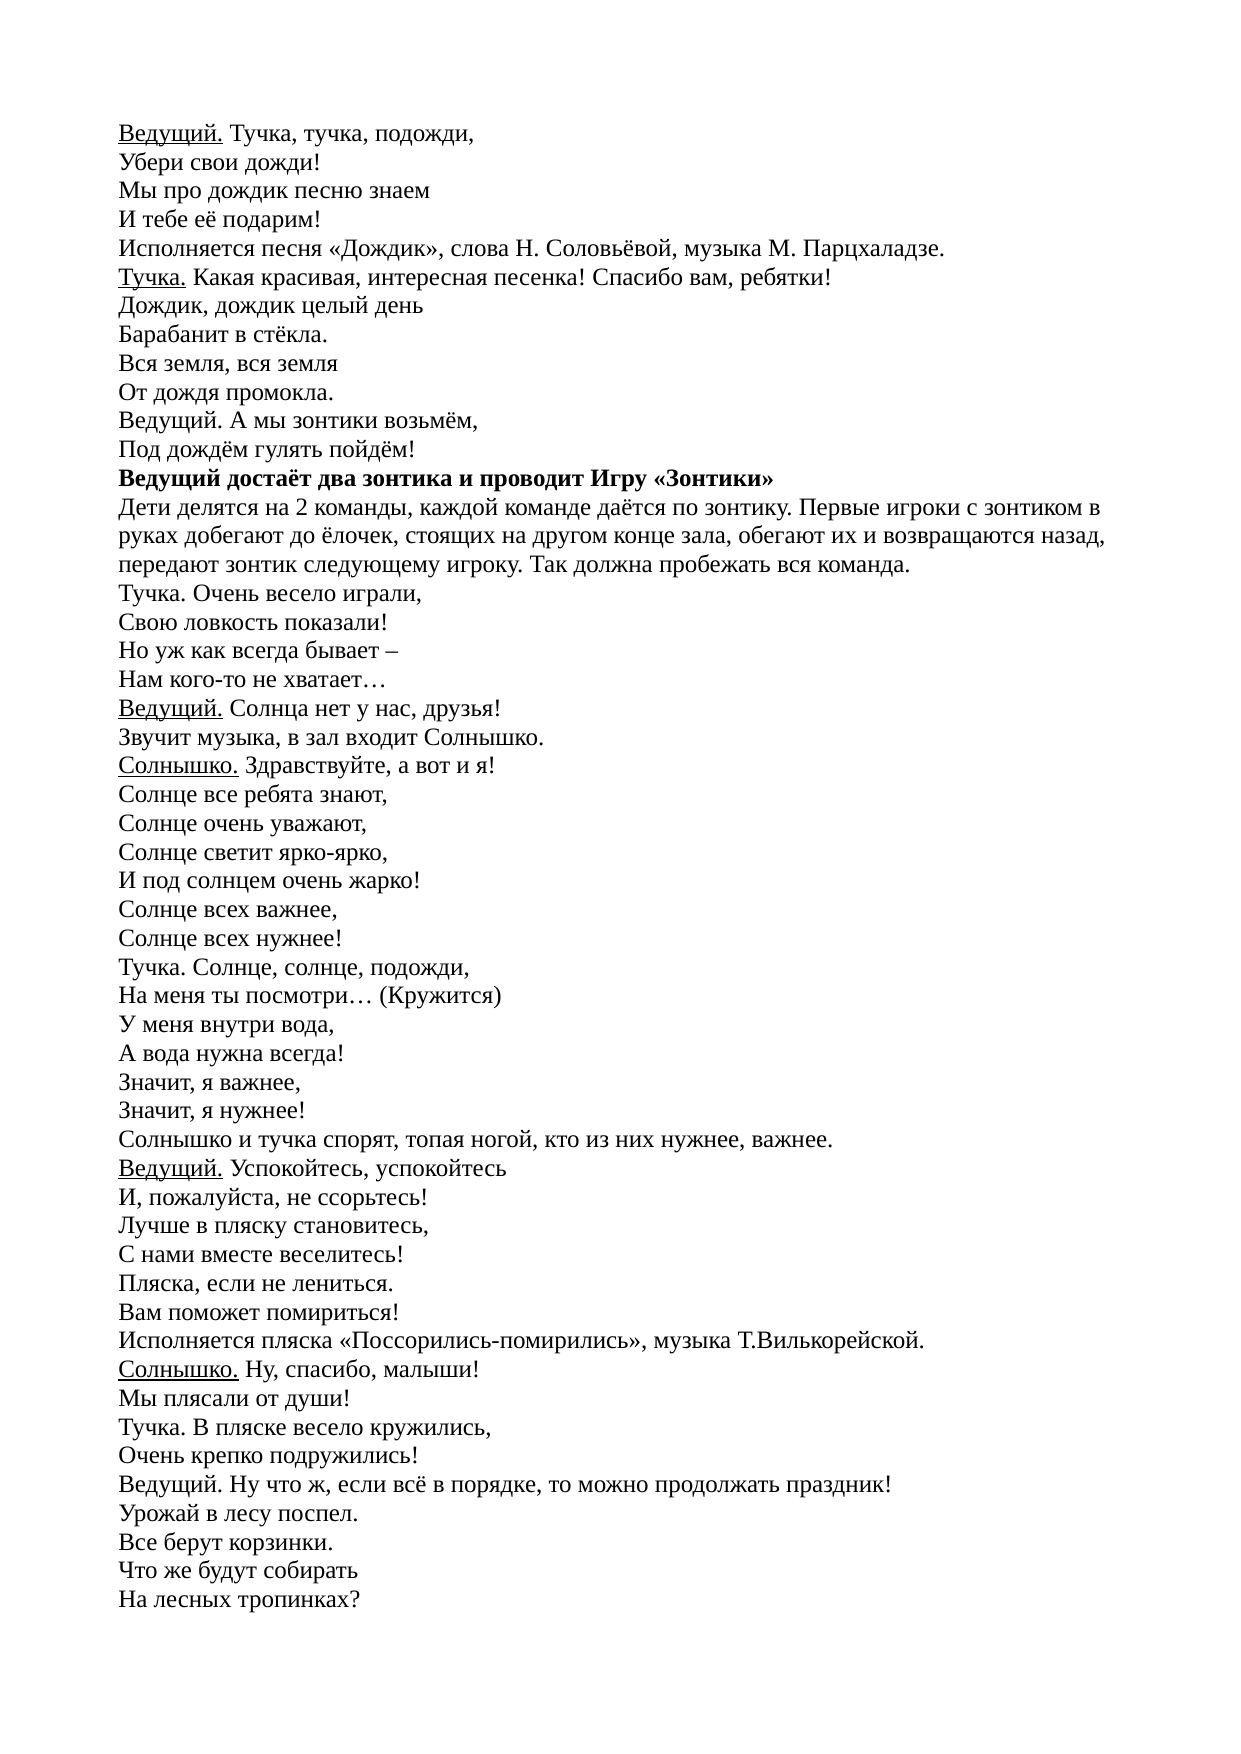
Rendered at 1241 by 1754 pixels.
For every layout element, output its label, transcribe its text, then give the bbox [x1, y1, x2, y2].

text Дети делятся на 2 команды, каждой команде даётся по зонтику. Первые игроки с зонтиком в руках добегают до ёлочек, стоящих на другом конце зала, обегают их и возвращаются назад, передают зонтик следующему игроку. Так должна пробежать вся команда. [118, 492, 1122, 578]
text Исполняется пляска «Поссорились-помирились», музыка Т.Вилькорейской. [118, 1326, 1122, 1354]
text Солнышко. Здравствуйте, а вот и я! Солнце все ребята знают, Солнце очень уважают, Солнце светит ярко-ярко, И под солнцем очень жарко! Солнце всех важнее, Солнце всех нужнее! Тучка. Солнце, солнце, подожди, На меня ты посмотри… (Кружится) У меня внутри вода, А вода нужна всегда! Значит, я важнее, Значит, я нужнее! [118, 751, 1122, 1124]
text Исполняется песня «Дождик», слова Н. Соловьёвой, музыка М. Парцхаладзе. [118, 233, 1122, 262]
text Ведущий. Тучка, тучка, подожди, Убери свои дожди! Мы про дождик песню знаем И тебе её подарим! [118, 118, 1122, 233]
text Ведущий достаёт два зонтика и проводит Игру «Зонтики» [118, 463, 1122, 492]
text Ведущий. Солнца нет у нас, друзья! [118, 693, 1122, 722]
text Звучит музыка, в зал входит Солнышко. [118, 722, 1122, 751]
text Тучка. Очень весело играли, Свою ловкость показали! Но уж как всегда бывает – Нам кого-то не хватает… [118, 578, 1122, 693]
text Ведущий. Успокойтесь, успокойтесь И, пожалуйста, не ссорьтесь! Лучше в пляску становитесь, С нами вместе веселитесь! Пляска, если не лениться. Вам поможет помириться! [118, 1153, 1122, 1326]
text Солнышко. Ну, спасибо, малыши! Мы плясали от души! Тучка. В пляске весело кружились, Очень крепко подружились! Ведущий. Ну что ж, если всё в порядке, то можно продолжать праздник! Урожай в лесу поспел. Все берут корзинки. Что же будут собирать На лесных тропинках? [118, 1354, 1122, 1613]
text Солнышко и тучка спорят, топая ногой, кто из них нужнее, важнее. [118, 1124, 1122, 1153]
text Тучка. Какая красивая, интересная песенка! Спасибо вам, ребятки! Дождик, дождик целый день Барабанит в стёкла. Вся земля, вся земля От дождя промокла. Ведущий. А мы зонтики возьмём, Под дождём гулять пойдём! [118, 262, 1122, 463]
